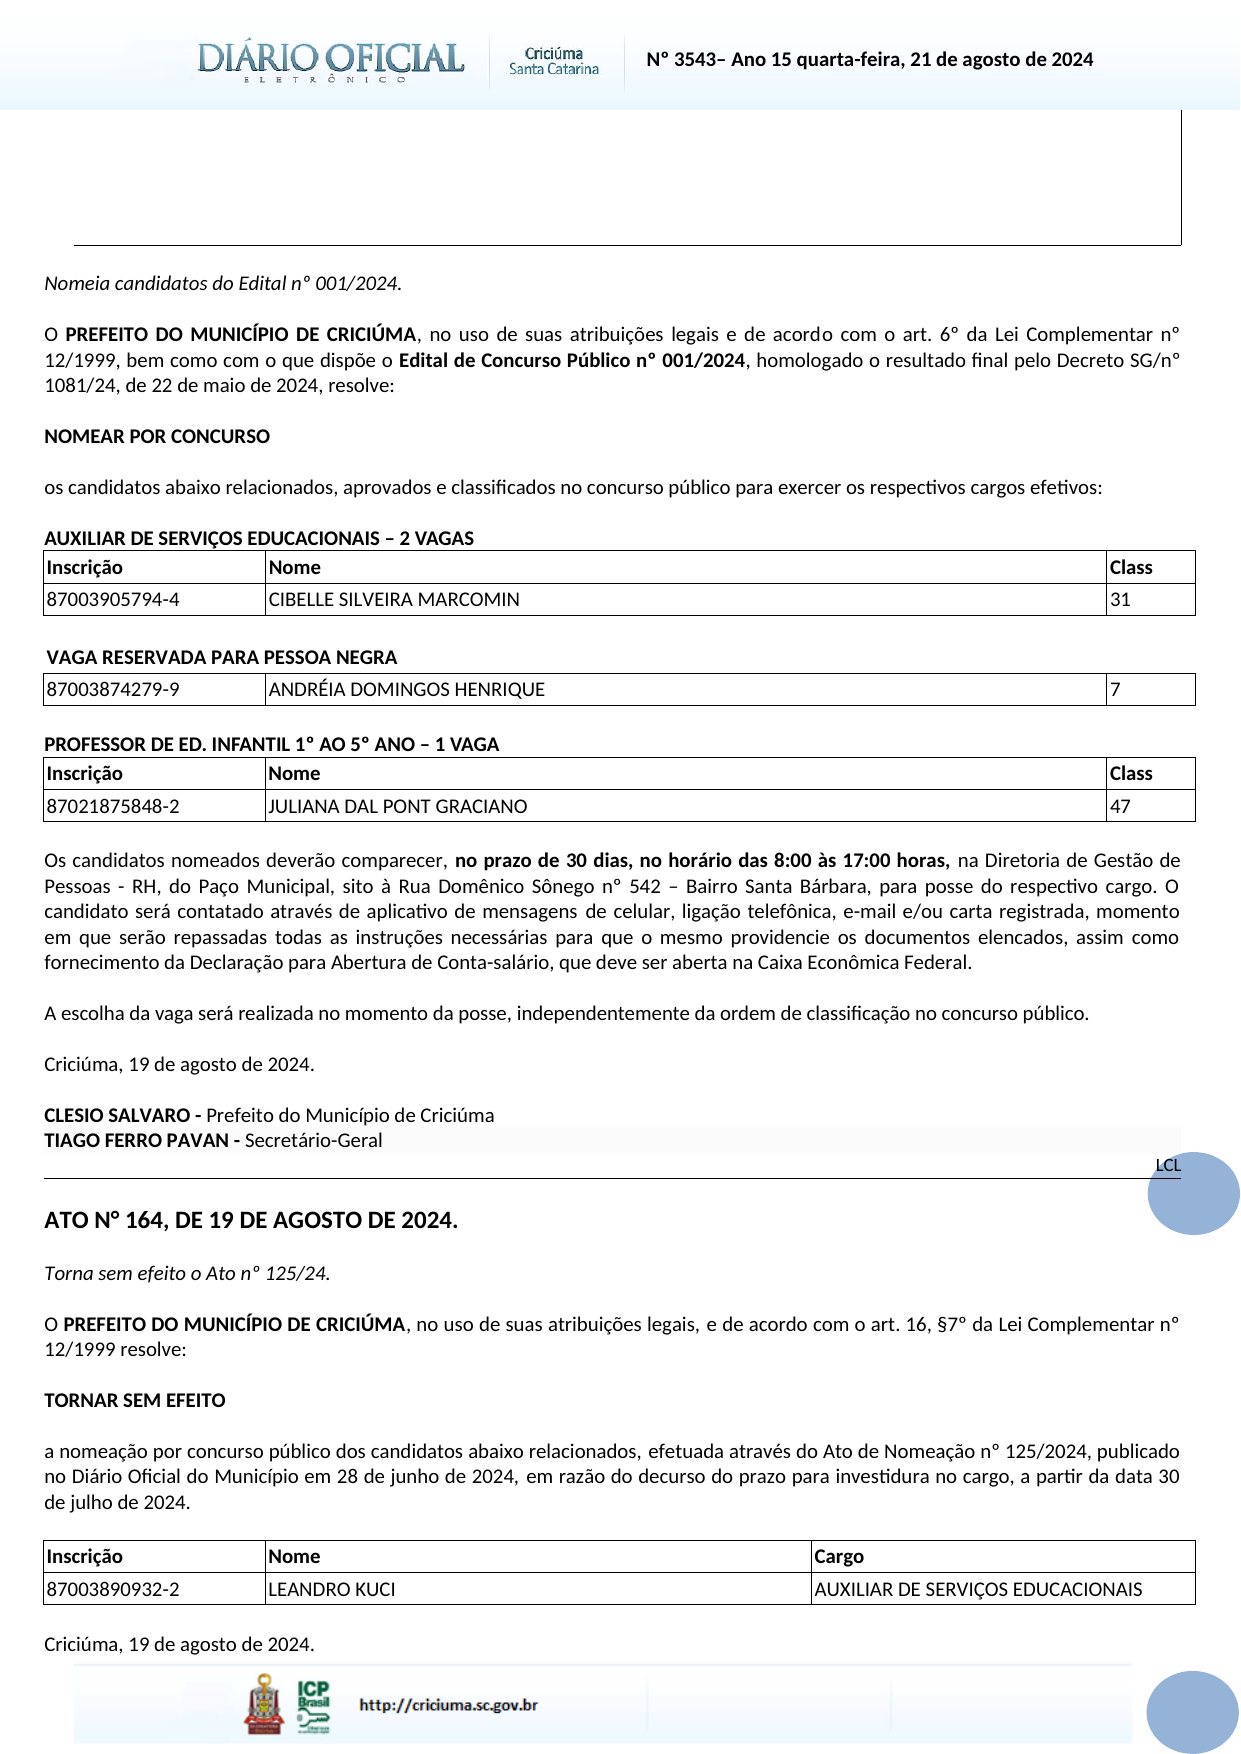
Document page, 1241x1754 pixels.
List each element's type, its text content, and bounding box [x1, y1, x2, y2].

table_cell 87003874279-9 [44, 674, 265, 705]
table_cell LEANDRO KUCI [266, 1573, 811, 1604]
table_cell 47 [1107, 790, 1195, 821]
table_header Inscrição [44, 1541, 265, 1572]
text a nomeação por concurso público dos candidatos abaixo relacionados, efetuada através do Ato de Nomeação nº 125/2024, publicado no Diário Oficial do Município em 28 de junho de 2024, em razão do decurso do prazo para investidura no cargo, a partir da data 30 de julho de 2024. [44, 1438, 1181, 1514]
table_cell CIBELLE SILVEIRA MARCOMIN [266, 584, 1106, 615]
text NOMEAR POR CONCURSO [44, 423, 1181, 448]
table_cell ANDRÉIA DOMINGOS HENRIQUE [266, 674, 1106, 705]
table_header Nome [266, 551, 1106, 582]
table_cell VAGA RESERVADA PARA PESSOA NEGRA [44, 616, 1107, 672]
table_header Class [1107, 758, 1195, 789]
table_cell 7 [1107, 674, 1195, 705]
table_header Nome [266, 1541, 811, 1572]
text A escolha da vaga será realizada no momento da posse, independentemente da ordem de classificação no concurso público. [44, 1000, 1181, 1026]
table_header Class [1107, 551, 1195, 582]
table_header Inscrição [44, 758, 265, 789]
text CLESIO SALVARO - Prefeito do Município de Criciúma [44, 1102, 1181, 1127]
text TIAGO FERRO PAVAN - Secretário-Geral [44, 1127, 1181, 1153]
table_cell 87003890932-2 [44, 1573, 265, 1604]
text os candidatos abaixo relacionados, aprovados e classificados no concurso público para exercer os respectivos cargos efetivos: [44, 474, 1181, 499]
table_cell 31 [1107, 584, 1195, 615]
text Nomeia candidatos do Edital nº 001/2024. [44, 271, 1181, 296]
text Criciúma, 19 de agosto de 2024. [44, 1051, 1181, 1076]
text Os candidatos nomeados deverão comparecer, no prazo de 30 dias, no horário das 8:00 às 17:00 horas, na Diretoria de Gestão de Pessoas - RH, do Paço Municipal, sito à Rua Domênico Sônego nº 542 – Bairro Santa Bárbara, para posse do respectivo cargo. O candidato será contatado através de aplicativo de mensagens de celular, ligação telefônica, e-mail e/ou carta registrada, momento em que serão repassadas todas as instruções necessárias para que o mesmo providencie os documentos elencados, assim como fornecimento da Declaração para Abertura de Conta-salário, que deve ser aberta na Caixa Econômica Federal. [44, 848, 1181, 975]
text ATO N° 164, DE 19 DE AGOSTO DE 2024. [44, 1204, 1181, 1235]
table_cell AUXILIAR DE SERVIÇOS EDUCACIONAIS [812, 1573, 1195, 1604]
text PROFESSOR DE ED. INFANTIL 1º AO 5º ANO – 1 VAGA [44, 731, 1181, 757]
table_header Inscrição [44, 551, 265, 582]
table_cell 87003905794-4 [44, 584, 265, 615]
text AUXILIAR DE SERVIÇOS EDUCACIONAIS – 2 VAGAS [44, 525, 1181, 550]
table_header Cargo [812, 1541, 1195, 1572]
table_header Nome [266, 758, 1106, 789]
text O PREFEITO DO MUNICÍPIO DE CRICIÚMA, no uso de suas atribuições legais, e de acordo com o art. 16, §7º da Lei Complementar nº 12/1999 resolve: [44, 1311, 1181, 1362]
table_cell 87021875848-2 [44, 790, 265, 821]
table_cell [1107, 616, 1195, 672]
text O PREFEITO DO MUNICÍPIO DE CRICIÚMA, no uso de suas atribuições legais e de acordo com o art. 6º da Lei Complementar nº 12/1999, bem como com o que dispõe o Edital de Concurso Público nº 001/2024, homologado o resultado final pelo Decreto SG/nº 1081/24, de 22 de maio de 2024, resolve: [44, 321, 1181, 398]
table_cell JULIANA DAL PONT GRACIANO [266, 790, 1106, 821]
text Criciúma, 19 de agosto de 2024. [44, 1631, 1181, 1656]
text LCL [44, 1153, 1180, 1178]
text TORNAR SEM EFEITO [44, 1387, 1181, 1413]
text Torna sem efeito o Ato nº 125/24. [44, 1260, 1181, 1286]
